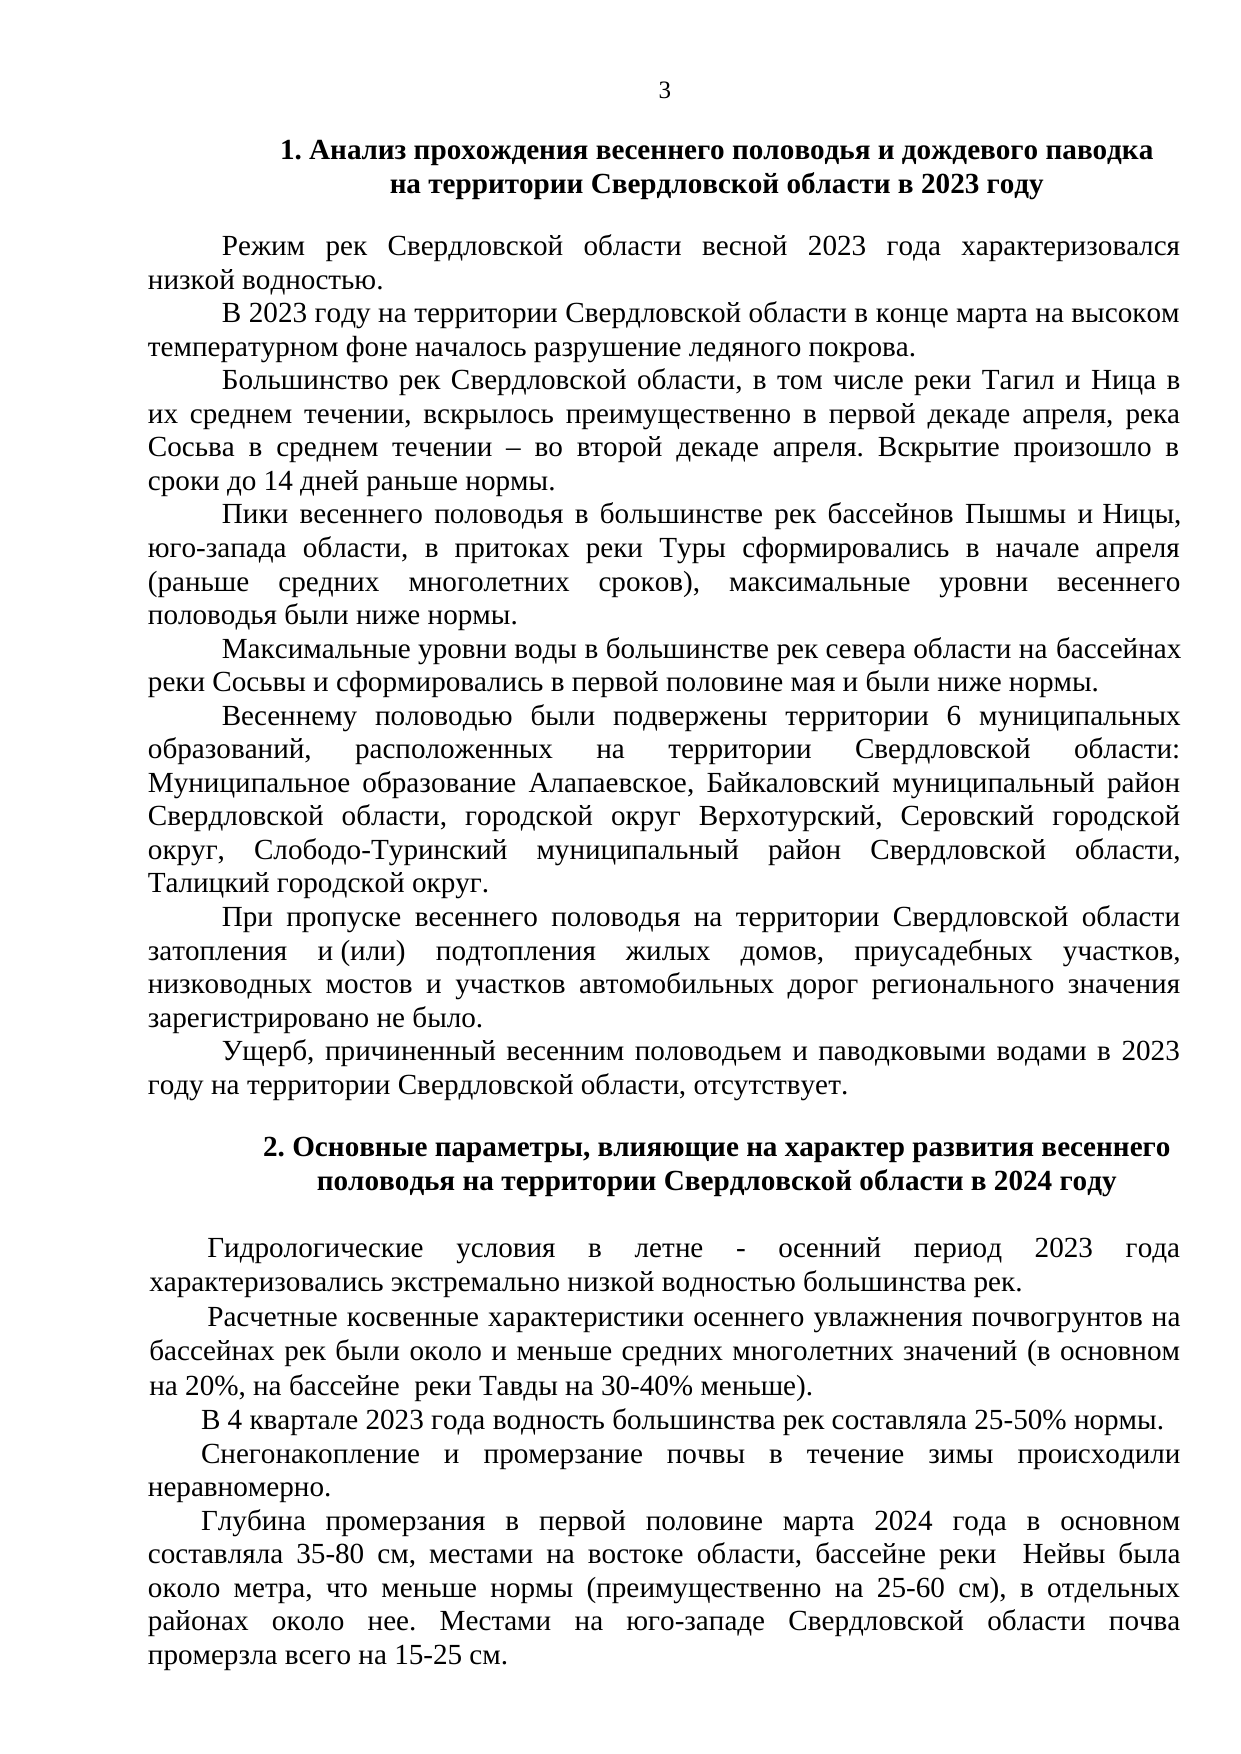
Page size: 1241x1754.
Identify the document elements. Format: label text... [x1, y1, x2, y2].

text Максимальные уровни воды в большинстве рек севера области на бассейнах реки Сосьвы и сформировались в первой половине мая и были ниже нормы. [148, 631, 1181, 698]
text Ущерб, причиненный весенним половодьем и паводковыми водами в 2023 году на территории Свердловской области, отсутствует. [148, 1033, 1181, 1100]
text 2. Основные параметры, влияющие на характер развития весеннего половодья на территории Свердловской области в 2024 году [252, 1129, 1181, 1196]
text Снегонакопление и промерзание почвы в течение зимы происходили неравномерно. [148, 1436, 1181, 1503]
text В 2023 году на территории Свердловской области в конце марта на высоком температурном фоне началось разрушение ледяного покрова. [148, 295, 1181, 362]
text При пропуске весеннего половодья на территории Свердловской области затопления и (или) подтопления жилых домов, приусадебных участков, низководных мостов и участков автомобильных дорог регионального значения зарегистрировано не было. [148, 899, 1181, 1033]
text Расчетные косвенные характеристики осеннего увлажнения почвогрунтов на бассейнах рек были около и меньше средних многолетних значений (в основном на 20%, на бассейне реки Тавды на 30-40% меньше). [149, 1299, 1181, 1401]
text 1. Анализ прохождения весеннего половодья и дождевого паводка [252, 132, 1181, 166]
text Пики весеннего половодья в большинстве рек бассейнов Пышмы и Ницы, юго-запада области, в притоках реки Туры сформировались в начале апреля (раньше средних многолетних сроков), максимальные уровни весеннего половодья были ниже нормы. [148, 497, 1181, 631]
text Режим рек Свердловской области весной 2023 года характеризовался низкой водностью. [148, 228, 1181, 295]
text Глубина промерзания в первой половине марта 2024 года в основном составляла 35-80 см, местами на востоке области, бассейне реки Нейвы была около метра, что меньше нормы (преимущественно на 25-60 см), в отдельных районах около нее. Местами на юго-западе Свердловской области почва промерзла всего на 15-25 см. [148, 1503, 1181, 1671]
text Гидрологические условия в летне - осенний период 2023 года характеризовались экстремально низкой водностью большинства рек. [149, 1230, 1181, 1298]
text В 4 квартале 2023 года водность большинства рек составляла 25-50% нормы. [148, 1402, 1181, 1436]
text на территории Свердловской области в 2023 году [252, 166, 1181, 199]
text Большинство рек Свердловской области, в том числе реки Тагил и Ница в их среднем течении, вскрылось преимущественно в первой декаде апреля, река Сосьва в среднем течении – во второй декаде апреля. Вскрытие произошло в сроки до 14 дней раньше нормы. [148, 362, 1181, 497]
text Весеннему половодью были подвержены территории 6 муниципальных образований, расположенных на территории Свердловской области: Муниципальное образование Алапаевское, Байкаловский муниципальный район Свердловской области, городской округ Верхотурский, Серовский городской округ, Слободо-Туринский муниципальный район Свердловской области, Талицкий городской округ. [148, 698, 1181, 899]
